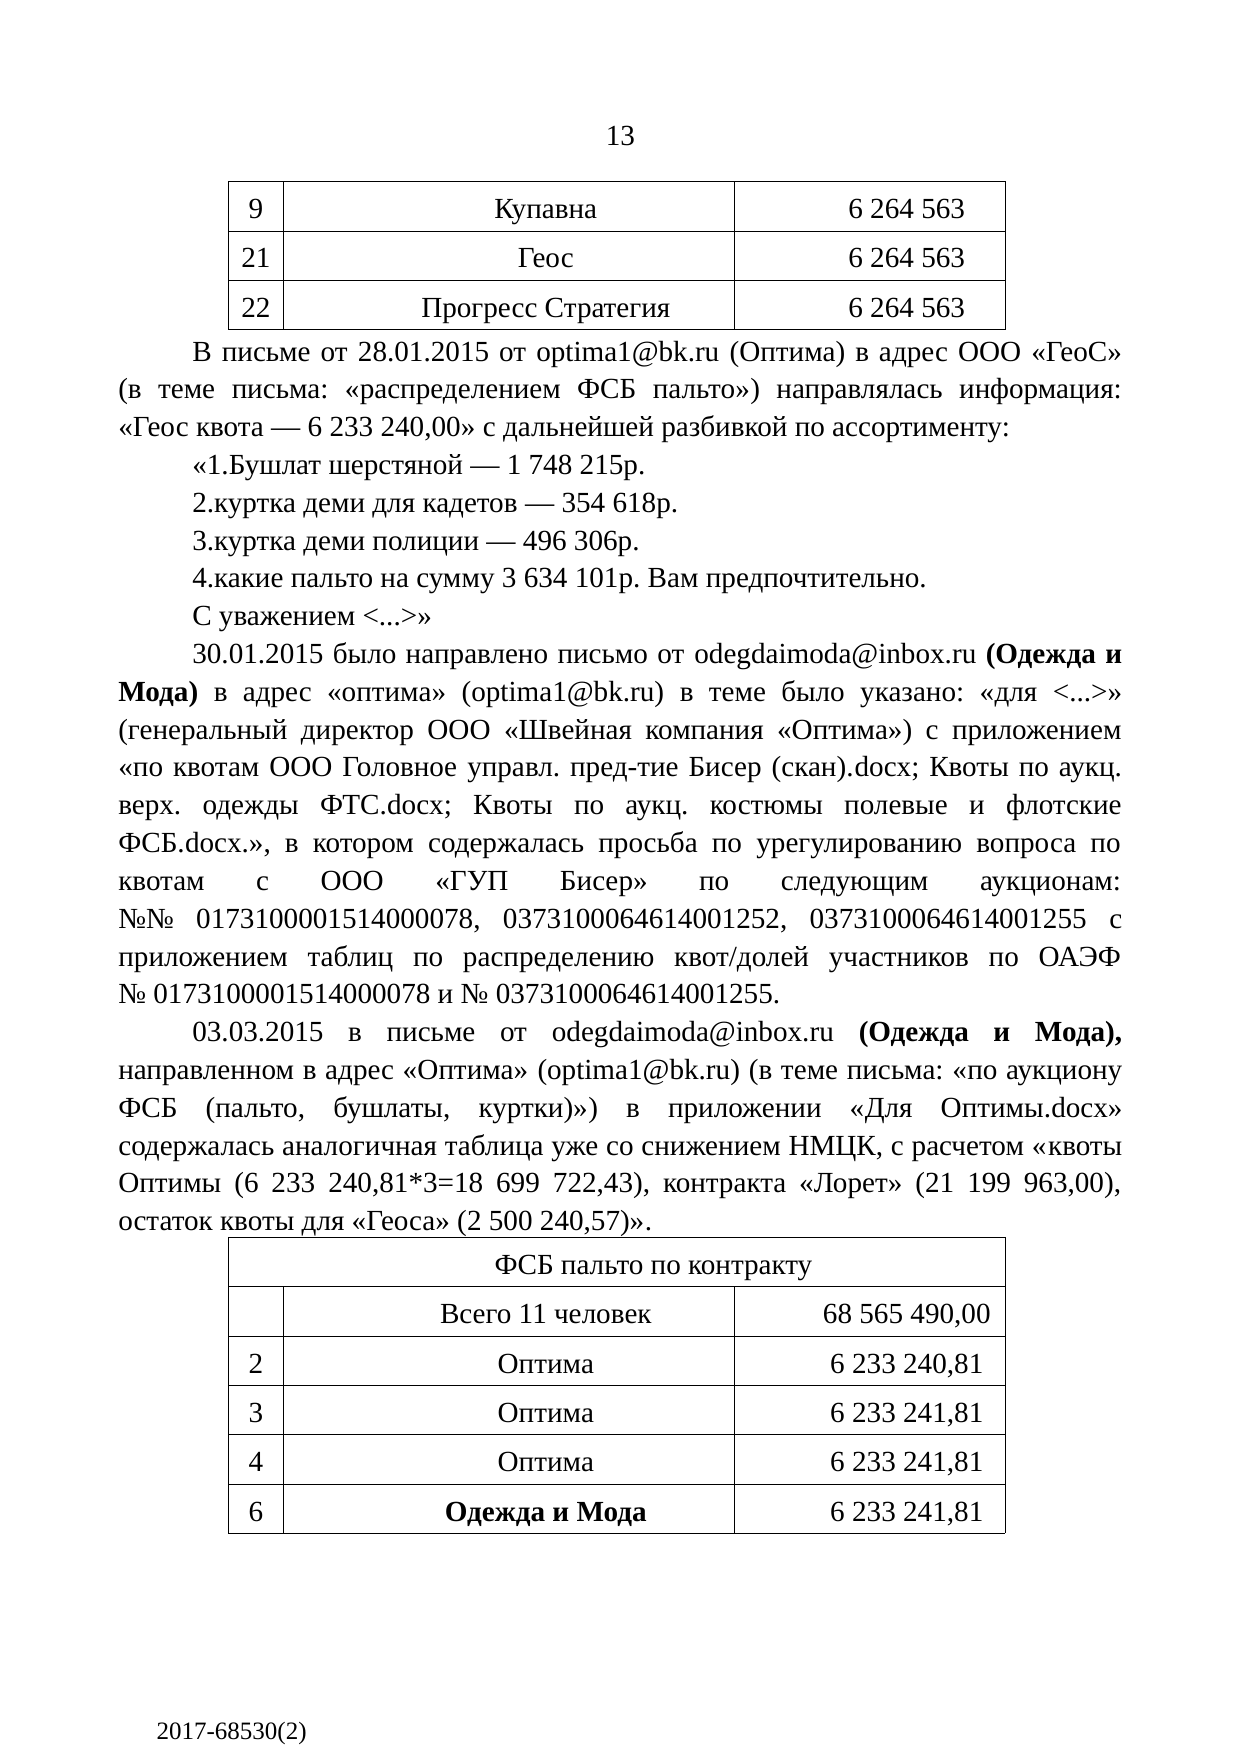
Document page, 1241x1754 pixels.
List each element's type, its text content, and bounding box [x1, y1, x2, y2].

table_cell Оптима [284, 1337, 734, 1385]
text 4.какие пальто на сумму 3 634 101р. Вам предпочтительно. [118, 556, 1122, 594]
text В письме от 28.01.2015 от optima1@bk.ru (Оптима) в адрес ООО «ГеоС» (в теме письма: «распределением ФСБ пальто») направлялась информация: «Геос квота — 6 233 240,00» с дальнейшей разбивкой по ассортименту: [118, 329, 1122, 443]
table_cell Оптима [284, 1435, 734, 1484]
table_cell Оптима [284, 1386, 734, 1434]
table_cell 6 233 241,81 [735, 1435, 1005, 1484]
text 03.03.2015 в письме от odegdaimoda@inbox.ru (Одежда и Мода), направленном в адрес «Оптима» (optima1@bk.ru) (в теме письма: «по аукциону ФСБ (пальто, бушлаты, куртки)») в приложении «Для Оптимы.docx» содержалась аналогичная таблица уже со снижением НМЦК, с расчетом «квоты Оптимы (6 233 240,81*3=18 699 722,43), контракта «Лорет» (21 199 963,00), остаток квоты для «Геоса» (2 500 240,57)». [118, 1010, 1122, 1237]
table_cell 6 264 563 [735, 182, 1005, 231]
table_cell 6 [229, 1485, 283, 1533]
table_header ФСБ пальто по контракту [229, 1238, 1005, 1286]
table_cell 2 [229, 1337, 283, 1385]
text С уважением <...>» [118, 594, 1122, 632]
table_cell 68 565 490,00 [735, 1287, 1005, 1336]
table_cell Одежда и Мода [284, 1485, 734, 1533]
table_cell [229, 1287, 283, 1336]
table_cell 6 264 563 [735, 232, 1005, 280]
text 3.куртка деми полиции — 496 306р. [118, 518, 1122, 556]
table_cell Геос [284, 232, 734, 280]
text 2.куртка деми для кадетов — 354 618р. [118, 481, 1122, 518]
table_cell Прогресс Стратегия [284, 281, 734, 329]
table_cell Купавна [284, 182, 734, 231]
table_cell 4 [229, 1435, 283, 1484]
table_cell Всего 11 человек [284, 1287, 734, 1336]
table_cell 6 233 240,81 [735, 1337, 1005, 1385]
table_cell 6 233 241,81 [735, 1386, 1005, 1434]
text «1.Бушлат шерстяной — 1 748 215р. [118, 443, 1122, 481]
table_cell 6 233 241,81 [735, 1485, 1005, 1533]
text 30.01.2015 было направлено письмо от odegdaimoda@inbox.ru (Одежда и Мода) в адрес «оптима» (optima1@bk.ru) в теме было указано: «для <...>» (генеральный директор ООО «Швейная компания «Оптима») с приложением «по квотам ООО Головное управл. пред-тие Бисер (скан).docx; Квоты по аукц. верх. одежды ФТС.docx; Квоты по аукц. костюмы полевые и флотские ФСБ.docx.», в котором содержалась просьба по урегулированию вопроса по квотам с ООО «ГУП Бисер» по следующим аукционам: №№ 0173100001514000078, 0373100064614001252, 0373100064614001255 с приложением таблиц по распределению квот/долей участников по ОАЭФ № 0173100001514000078 и № 0373100064614001255. [118, 632, 1122, 1010]
table_cell 3 [229, 1386, 283, 1434]
table_cell 6 264 563 [735, 281, 1005, 329]
table_cell 9 [229, 182, 283, 231]
table_cell 22 [229, 281, 283, 329]
table_cell 21 [229, 232, 283, 280]
